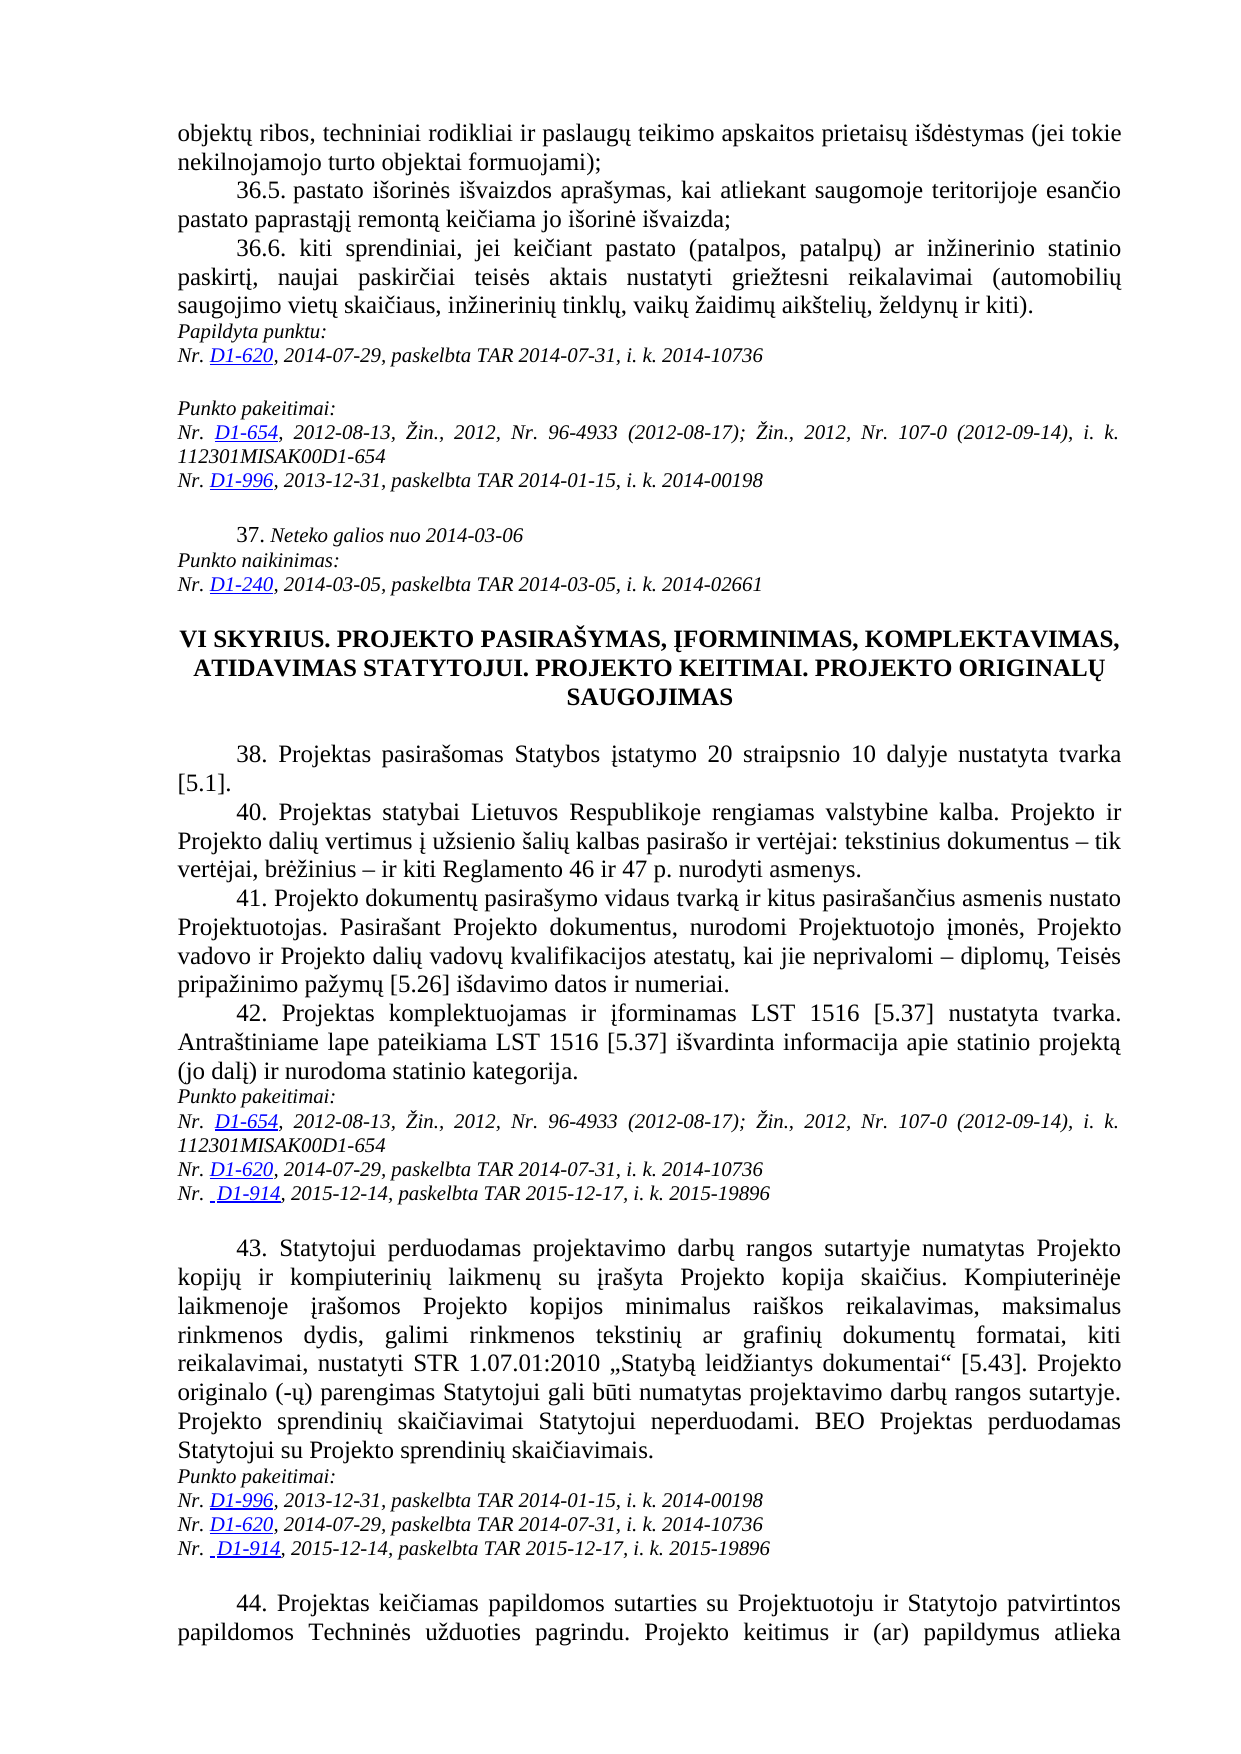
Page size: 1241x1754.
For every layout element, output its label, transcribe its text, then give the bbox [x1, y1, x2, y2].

text Papildyta punktu: [177, 319, 1122, 343]
text Punkto pakeitimai: [177, 1084, 1122, 1108]
text Nr. D1-996, 2013-12-31, paskelbta TAR 2014-01-15, i. k. 2014-00198 [177, 468, 1122, 492]
text Nr. D1-620, 2014-07-29, paskelbta TAR 2014-07-31, i. k. 2014-10736 [177, 1157, 1122, 1181]
text Punkto pakeitimai: [177, 396, 1122, 420]
text Punkto naikinimas: [177, 548, 1122, 572]
text Nr. D1-914, 2015-12-14, paskelbta TAR 2015-12-17, i. k. 2015-19896 [177, 1536, 1122, 1560]
text Nr. D1-996, 2013-12-31, paskelbta TAR 2014-01-15, i. k. 2014-00198 [177, 1488, 1122, 1512]
text Nr. D1-240, 2014-03-05, paskelbta TAR 2014-03-05, i. k. 2014-02661 [177, 572, 1122, 596]
text 41. Projekto dokumentų pasirašymo vidaus tvarką ir kitus pasirašančius asmenis nustato Projektuotojas. Pasirašant Projekto dokumentus, nurodomi Projektuotojo įmonės, Projekto vadovo ir Projekto dalių vadovų kvalifikacijos atestatų, kai jie neprivalomi – diplomų, Teisės pripažinimo pažymų [5.26] išdavimo datos ir numeriai. [177, 883, 1122, 998]
text 43. Statytojui perduodamas projektavimo darbų rangos sutartyje numatytas Projekto kopijų ir kompiuterinių laikmenų su įrašyta Projekto kopija skaičius. Kompiuterinėje laikmenoje įrašomos Projekto kopijos minimalus raiškos reikalavimas, maksimalus rinkmenos dydis, galimi rinkmenos tekstinių ar grafinių dokumentų formatai, kiti reikalavimai, nustatyti STR 1.07.01:2010 „Statybą leidžiantys dokumentai“ [5.43]. Projekto originalo (-ų) parengimas Statytojui gali būti numatytas projektavimo darbų rangos sutartyje. Projekto sprendinių skaičiavimai Statytojui neperduodami. BEO Projektas perduodamas Statytojui su Projekto sprendinių skaičiavimais. [177, 1233, 1122, 1463]
text Nr. D1-654, 2012-08-13, Žin., 2012, Nr. 96-4933 (2012-08-17); Žin., 2012, Nr. 107-0 (2012-09-14), i. k. 112301MISAK00D1-654 [177, 1108, 1122, 1157]
text 36.5. pastato išorinės išvaizdos aprašymas, kai atliekant saugomoje teritorijoje esančio pastato paprastąjį remontą keičiama jo išorinė išvaizda; [177, 176, 1122, 233]
text VI SKYRIUS. PROJEKTO PASIRAŠYMAS, ĮFORMINIMAS, KOMPLEKTAVIMAS, ATIDAVIMAS STATYTOJUI. PROJEKTO KEITIMAI. PROJEKTO ORIGINALŲ SAUGOJIMAS [177, 624, 1122, 711]
text Nr. D1-914, 2015-12-14, paskelbta TAR 2015-12-17, i. k. 2015-19896 [177, 1181, 1122, 1205]
text Nr. D1-620, 2014-07-29, paskelbta TAR 2014-07-31, i. k. 2014-10736 [177, 343, 1122, 367]
text 36.6. kiti sprendiniai, jei keičiant pastato (patalpos, patalpų) ar inžinerinio statinio paskirtį, naujai paskirčiai teisės aktais nustatyti griežtesni reikalavimai (automobilių saugojimo vietų skaičiaus, inžinerinių tinklų, vaikų žaidimų aikštelių, želdynų ir kiti). [177, 233, 1122, 319]
text 37. Neteko galios nuo 2014-03-06 [177, 521, 1122, 548]
text 42. Projektas komplektuojamas ir įforminamas LST 1516 [5.37] nustatyta tvarka. Antraštiniame lape pateikiama LST 1516 [5.37] išvardinta informacija apie statinio projektą (jo dalį) ir nurodoma statinio kategorija. [177, 998, 1122, 1084]
text Punkto pakeitimai: [177, 1463, 1122, 1488]
text Nr. D1-654, 2012-08-13, Žin., 2012, Nr. 96-4933 (2012-08-17); Žin., 2012, Nr. 107-0 (2012-09-14), i. k. 112301MISAK00D1-654 [177, 420, 1122, 468]
text Nr. D1-620, 2014-07-29, paskelbta TAR 2014-07-31, i. k. 2014-10736 [177, 1512, 1122, 1536]
text 40. Projektas statybai Lietuvos Respublikoje rengiamas valstybine kalba. Projekto ir Projekto dalių vertimus į užsienio šalių kalbas pasirašo ir vertėjai: tekstinius dokumentus – tik vertėjai, brėžinius – ir kiti Reglamento 46 ir 47 p. nurodyti asmenys. [177, 797, 1122, 883]
text 38. Projektas pasirašomas Statybos įstatymo 20 straipsnio 10 dalyje nustatyta tvarka [5.1]. [177, 739, 1122, 797]
text objektų ribos, techniniai rodikliai ir paslaugų teikimo apskaitos prietaisų išdėstymas (jei tokie nekilnojamojo turto objektai formuojami); [177, 118, 1122, 176]
text 44. Projektas keičiamas papildomos sutarties su Projektuotoju ir Statytojo patvirtintos papildomos Techninės užduoties pagrindu. Projekto keitimus ir (ar) papildymus atlieka [177, 1588, 1122, 1646]
